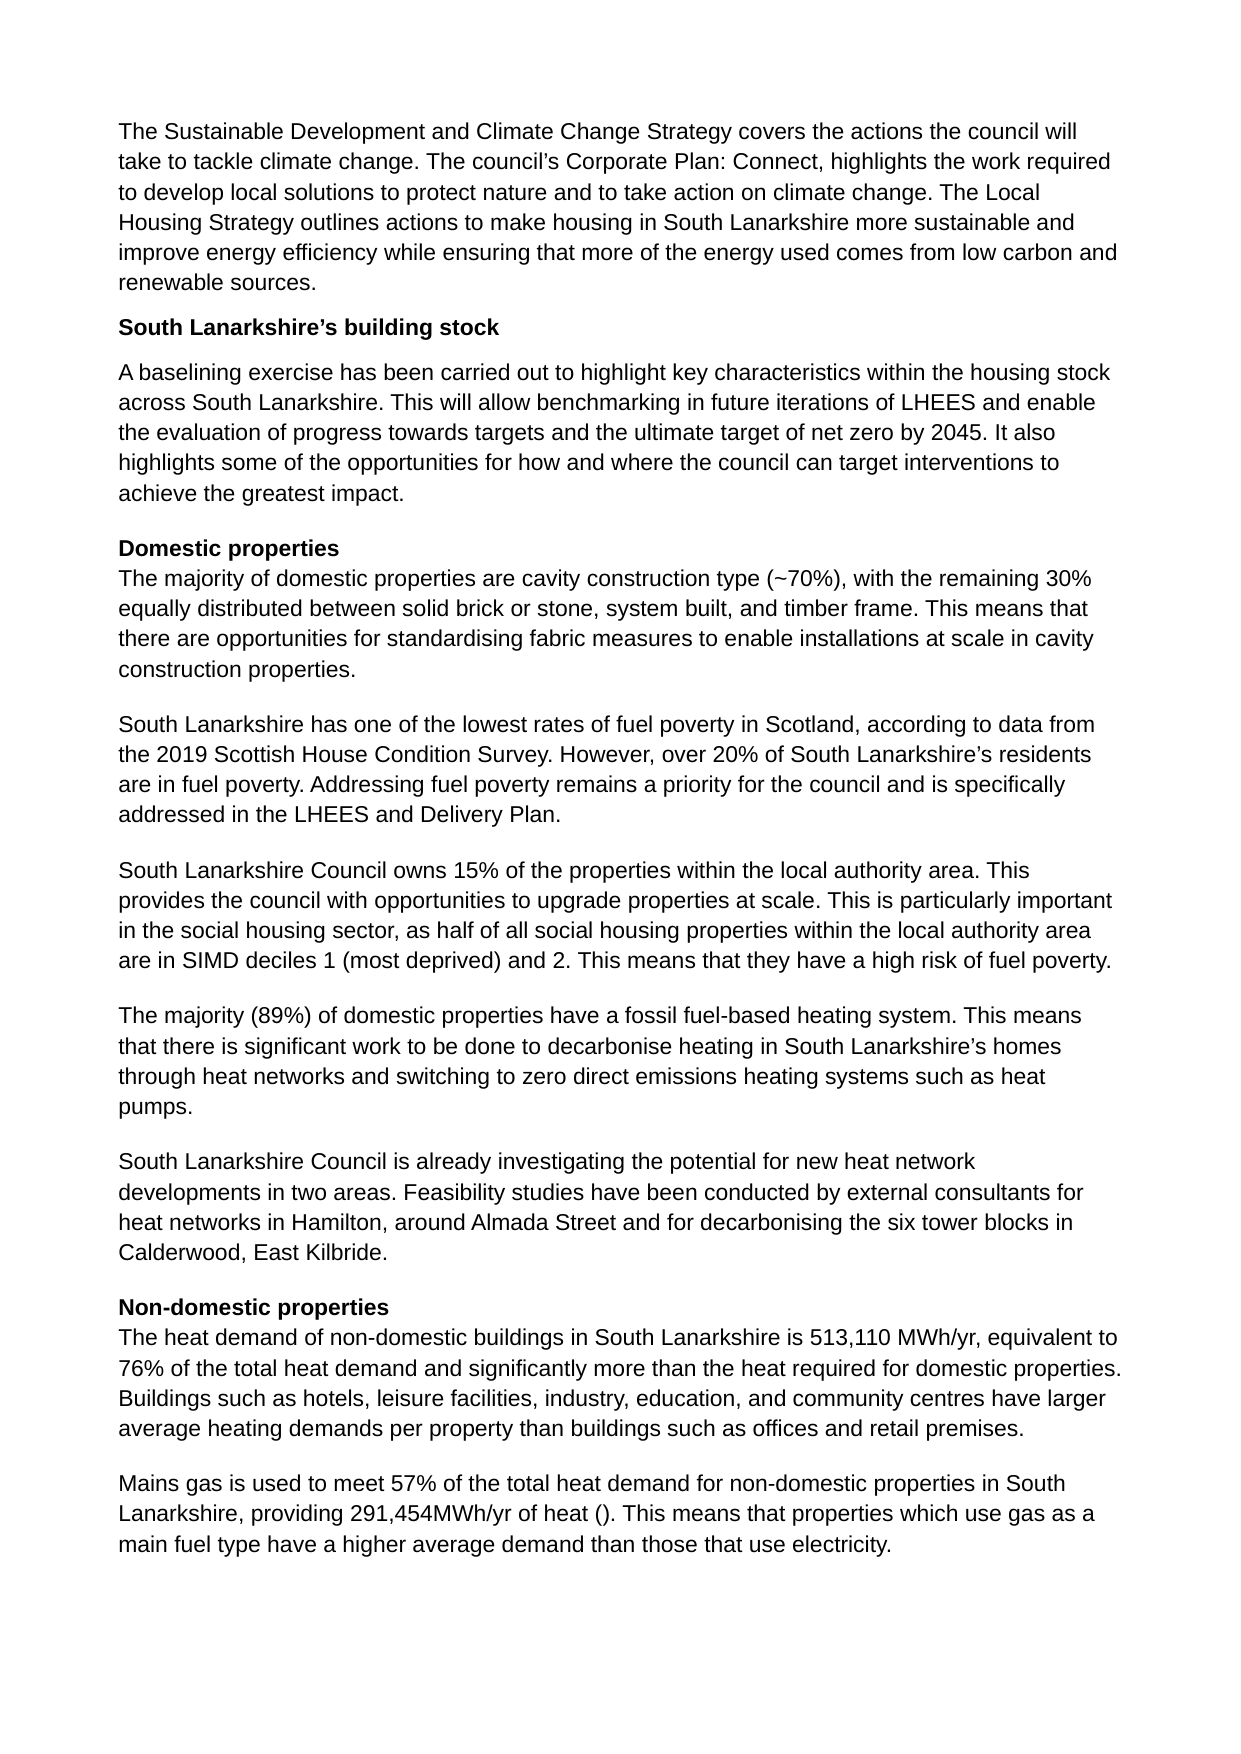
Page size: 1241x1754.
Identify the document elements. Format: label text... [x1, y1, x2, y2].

text South Lanarkshire’s building stock [118, 314, 1122, 340]
text The majority of domestic properties are cavity construction type (~70%), with the remaining 30% equally distributed between solid brick or stone, system built, and timber frame. This means that there are opportunities for standardising fabric measures to enable installations at scale in cavity construction properties. [118, 565, 1122, 682]
text The Sustainable Development and Climate Change Strategy covers the actions the council will take to tackle climate change. The council’s Corporate Plan: Connect, highlights the work required to develop local solutions to protect nature and to take action on climate change. The Local Housing Strategy outlines actions to make housing in South Lanarkshire more sustainable and improve energy efficiency while ensuring that more of the energy used comes from low carbon and renewable sources. [118, 118, 1122, 296]
text Mains gas is used to meet 57% of the total heat demand for non-domestic properties in South Lanarkshire, providing 291,454MWh/yr of heat (Table 18 Heat demand by main fuel type (MWh/yr)Table 18). This means that properties which use gas as a main fuel type have a higher average demand than those that use electricity. [118, 1470, 1122, 1557]
text Non-domestic properties [118, 1294, 1122, 1321]
text Domestic properties [118, 535, 1122, 561]
text The heat demand of non-domestic buildings in South Lanarkshire is 513,110 MWh/yr, equivalent to 76% of the total heat demand and significantly more than the heat required for domestic properties. Buildings such as hotels, leisure facilities, industry, education, and community centres have larger average heating demands per property than buildings such as offices and retail premises. [118, 1324, 1122, 1441]
text South Lanarkshire has one of the lowest rates of fuel poverty in Scotland, according to data from the 2019 Scottish House Condition Survey. However, over 20% of South Lanarkshire’s residents are in fuel poverty. Addressing fuel poverty remains a priority for the council and is specifically addressed in the LHEES and Delivery Plan. [118, 711, 1122, 828]
text The majority (89%) of domestic properties have a fossil fuel-based heating system. This means that there is significant work to be done to decarbonise heating in South Lanarkshire’s homes through heat networks and switching to zero direct emissions heating systems such as heat pumps. [118, 1002, 1122, 1119]
text South Lanarkshire Council owns 15% of the properties within the local authority area. This provides the council with opportunities to upgrade properties at scale. This is particularly important in the social housing sector, as half of all social housing properties within the local authority area are in SIMD deciles 1 (most deprived) and 2. This means that they have a high risk of fuel poverty. [118, 857, 1122, 974]
text South Lanarkshire Council is already investigating the potential for new heat network developments in two areas. Feasibility studies have been conducted by external consultants for heat networks in Hamilton, around Almada Street and for decarbonising the six tower blocks in Calderwood, East Kilbride. [118, 1148, 1122, 1265]
text A baselining exercise has been carried out to highlight key characteristics within the housing stock across South Lanarkshire. This will allow benchmarking in future iterations of LHEES and enable the evaluation of progress towards targets and the ultimate target of net zero by 2045. It also highlights some of the opportunities for how and where the council can target interventions to achieve the greatest impact. [118, 359, 1122, 506]
